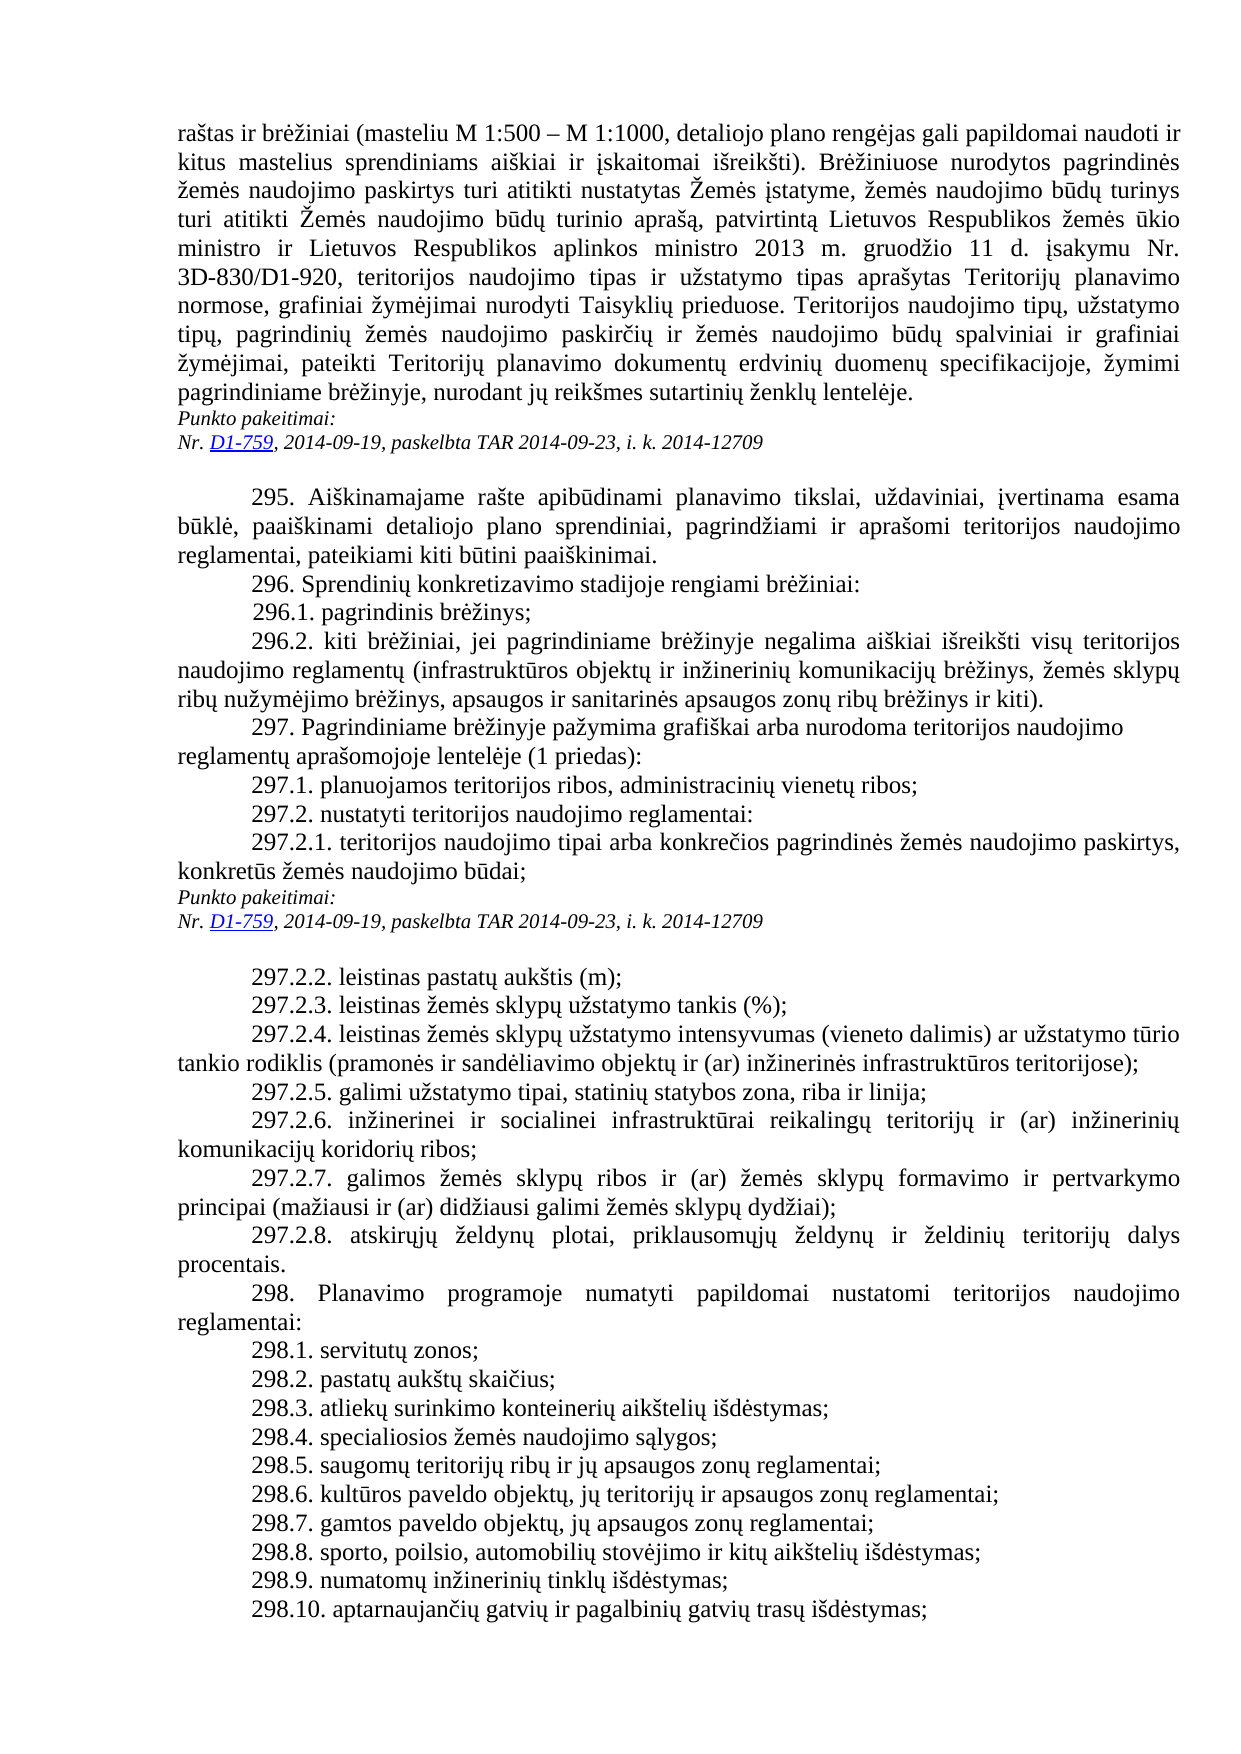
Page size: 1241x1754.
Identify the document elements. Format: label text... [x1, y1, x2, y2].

text 298.4. specialiosios žemės naudojimo sąlygos; [177, 1422, 1181, 1451]
text 298.1. servitutų zonos; [177, 1336, 1181, 1364]
text 297.2.2. leistinas pastatų aukštis (m); [177, 962, 1181, 991]
text Punkto pakeitimai: [177, 885, 1181, 909]
text raštas ir brėžiniai (masteliu M 1:500 – M 1:1000, detaliojo plano rengėjas gali papildomai naudoti ir kitus mastelius sprendiniams aiškiai ir įskaitomai išreikšti). Brėžiniuose nurodytos pagrindinės žemės naudojimo paskirtys turi atitikti nustatytas Žemės įstatyme, žemės naudojimo būdų turinys turi atitikti Žemės naudojimo būdų turinio aprašą, patvirtintą Lietuvos Respublikos žemės ūkio ministro ir Lietuvos Respublikos aplinkos ministro 2013 m. gruodžio 11 d. įsakymu Nr. 3D-830/D1-920, teritorijos naudojimo tipas ir užstatymo tipas aprašytas Teritorijų planavimo normose, grafiniai žymėjimai nurodyti Taisyklių prieduose. Teritorijos naudojimo tipų, užstatymo tipų, pagrindinių žemės naudojimo paskirčių ir žemės naudojimo būdų spalviniai ir grafiniai žymėjimai, pateikti Teritorijų planavimo dokumentų erdvinių duomenų specifikacijoje, žymimi pagrindiniame brėžinyje, nurodant jų reikšmes sutartinių ženklų lentelėje. [177, 118, 1181, 406]
text 298.5. saugomų teritorijų ribų ir jų apsaugos zonų reglamentai; [177, 1451, 1181, 1479]
text 297.1. planuojamos teritorijos ribos, administracinių vienetų ribos; [177, 770, 1181, 799]
text 296. Sprendinių konkretizavimo stadijoje rengiami brėžiniai: [177, 569, 1181, 597]
text 298.9. numatomų inžinerinių tinklų išdėstymas; [177, 1566, 1181, 1594]
text 297.2.8. atskirųjų želdynų plotai, priklausomųjų želdynų ir želdinių teritorijų dalys procentais. [177, 1221, 1181, 1278]
text 298.2. pastatų aukštų skaičius; [177, 1364, 1181, 1393]
text 297.2.1. teritorijos naudojimo tipai arba konkrečios pagrindinės žemės naudojimo paskirtys, konkretūs žemės naudojimo būdai; [177, 827, 1181, 885]
text 297. Pagrindiniame brėžinyje pažymima grafiškai arba nurodoma teritorijos naudojimo reglamentų aprašomojoje lentelėje (1 priedas): [177, 712, 1181, 770]
text 295. Aiškinamajame rašte apibūdinami planavimo tikslai, uždaviniai, įvertinama esama būklė, paaiškinami detaliojo plano sprendiniai, pagrindžiami ir aprašomi teritorijos naudojimo reglamentai, pateikiami kiti būtini paaiškinimai. [177, 482, 1181, 569]
text 298. Planavimo programoje numatyti papildomai nustatomi teritorijos naudojimo reglamentai: [177, 1278, 1181, 1336]
text Nr. D1-759, 2014-09-19, paskelbta TAR 2014-09-23, i. k. 2014-12709 [177, 430, 1181, 454]
text 296.1. pagrindinis brėžinys; [177, 597, 1181, 626]
text Nr. D1-759, 2014-09-19, paskelbta TAR 2014-09-23, i. k. 2014-12709 [177, 909, 1181, 933]
text 297.2.6. inžinerinei ir socialinei infrastruktūrai reikalingų teritorijų ir (ar) inžinerinių komunikacijų koridorių ribos; [177, 1106, 1181, 1163]
text 298.8. sporto, poilsio, automobilių stovėjimo ir kitų aikštelių išdėstymas; [177, 1537, 1181, 1566]
text 298.3. atliekų surinkimo konteinerių aikštelių išdėstymas; [177, 1393, 1181, 1422]
text Punkto pakeitimai: [177, 406, 1181, 430]
text 297.2.5. galimi užstatymo tipai, statinių statybos zona, riba ir linija; [177, 1077, 1181, 1106]
text 298.10. aptarnaujančių gatvių ir pagalbinių gatvių trasų išdėstymas; [177, 1594, 1181, 1623]
text 296.2. kiti brėžiniai, jei pagrindiniame brėžinyje negalima aiškiai išreikšti visų teritorijos naudojimo reglamentų (infrastruktūros objektų ir inžinerinių komunikacijų brėžinys, žemės sklypų ribų nužymėjimo brėžinys, apsaugos ir sanitarinės apsaugos zonų ribų brėžinys ir kiti). [177, 626, 1181, 712]
text 297.2.7. galimos žemės sklypų ribos ir (ar) žemės sklypų formavimo ir pertvarkymo principai (mažiausi ir (ar) didžiausi galimi žemės sklypų dydžiai); [177, 1163, 1181, 1221]
text 298.6. kultūros paveldo objektų, jų teritorijų ir apsaugos zonų reglamentai; [177, 1479, 1181, 1508]
text 297.2. nustatyti teritorijos naudojimo reglamentai: [177, 799, 1181, 827]
text 298.7. gamtos paveldo objektų, jų apsaugos zonų reglamentai; [177, 1508, 1181, 1537]
text 297.2.4. leistinas žemės sklypų užstatymo intensyvumas (vieneto dalimis) ar užstatymo tūrio tankio rodiklis (pramonės ir sandėliavimo objektų ir (ar) inžinerinės infrastruktūros teritorijose); [177, 1019, 1181, 1077]
text 297.2.3. leistinas žemės sklypų užstatymo tankis (%); [177, 991, 1181, 1019]
